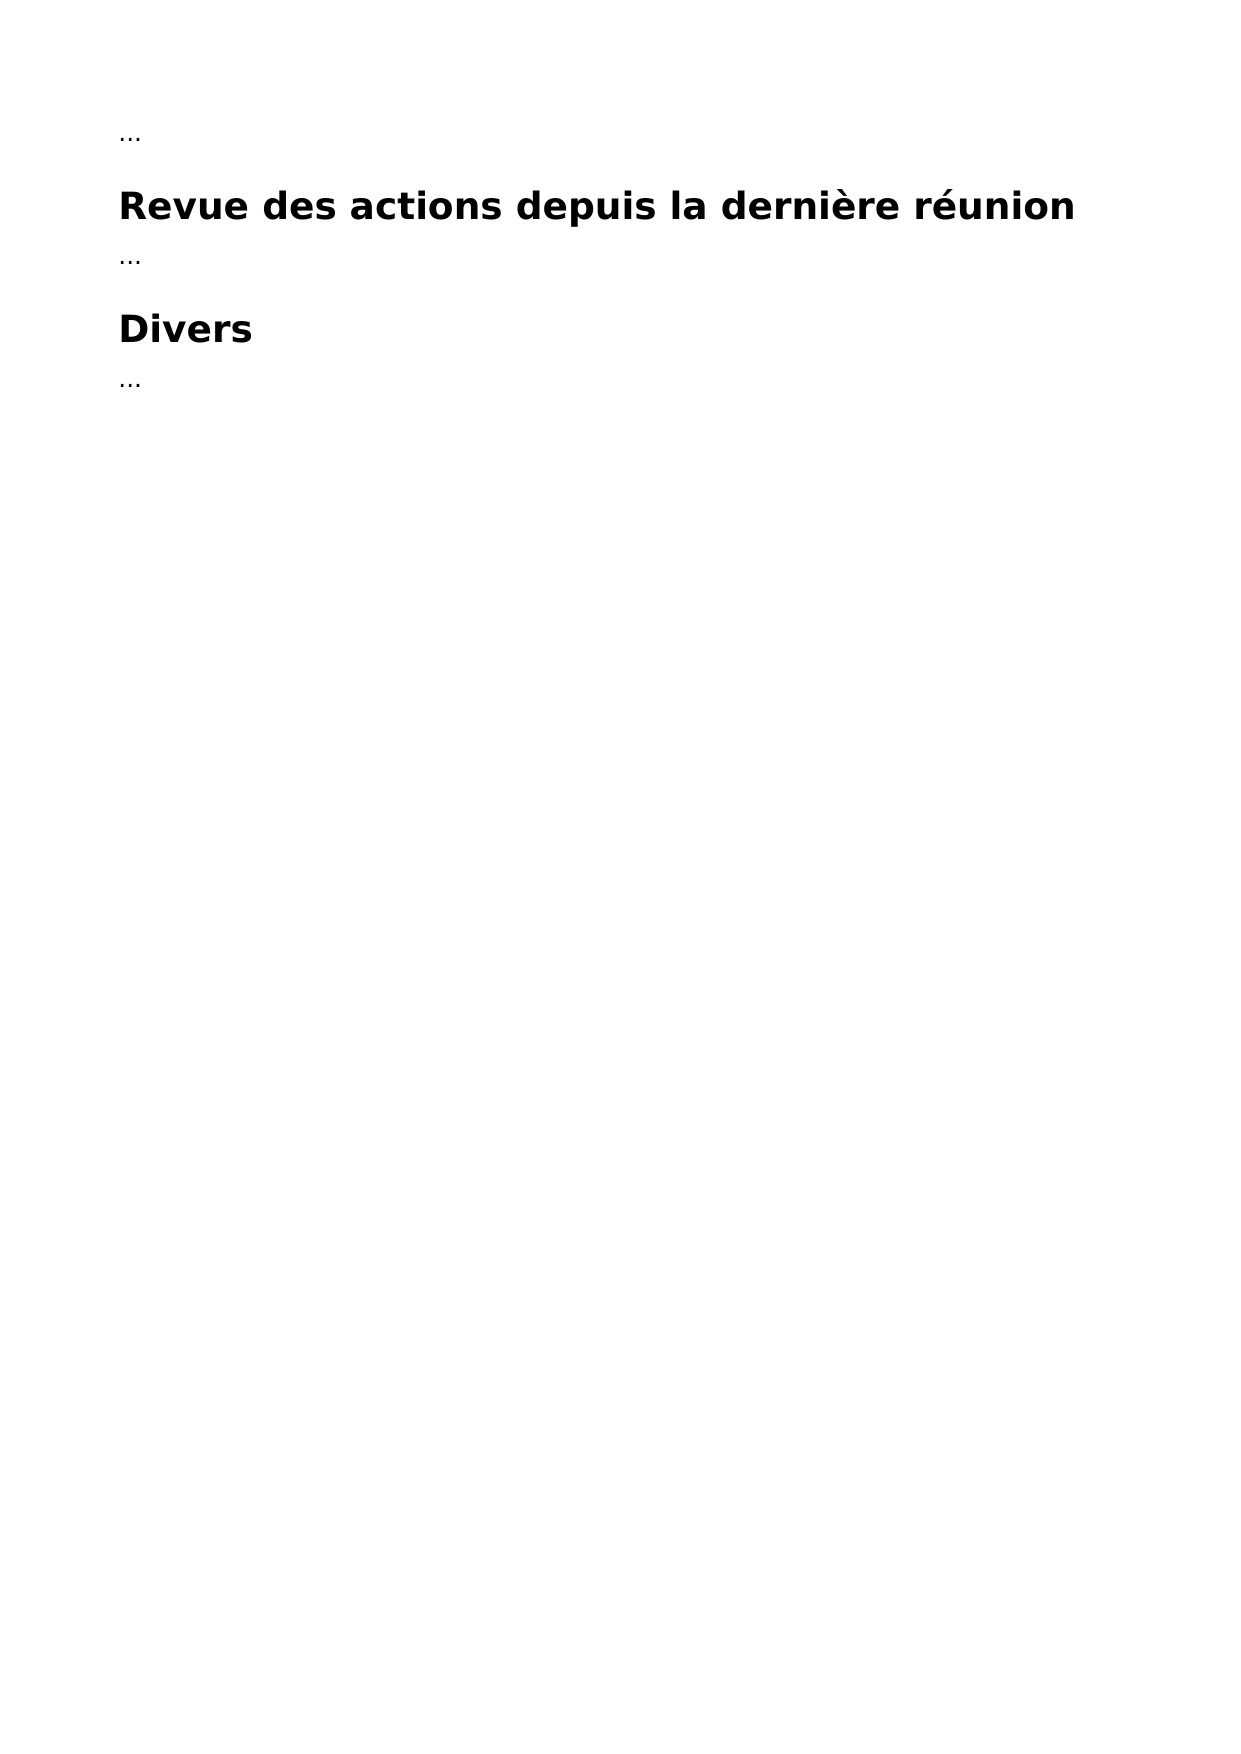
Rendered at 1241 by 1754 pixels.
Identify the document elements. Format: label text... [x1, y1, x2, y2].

subtitle Divers [118, 308, 1122, 351]
text ... [118, 241, 1122, 270]
subtitle Revue des actions depuis la dernière réunion [118, 185, 1122, 228]
text ... [118, 118, 1122, 147]
text ... [118, 364, 1122, 393]
